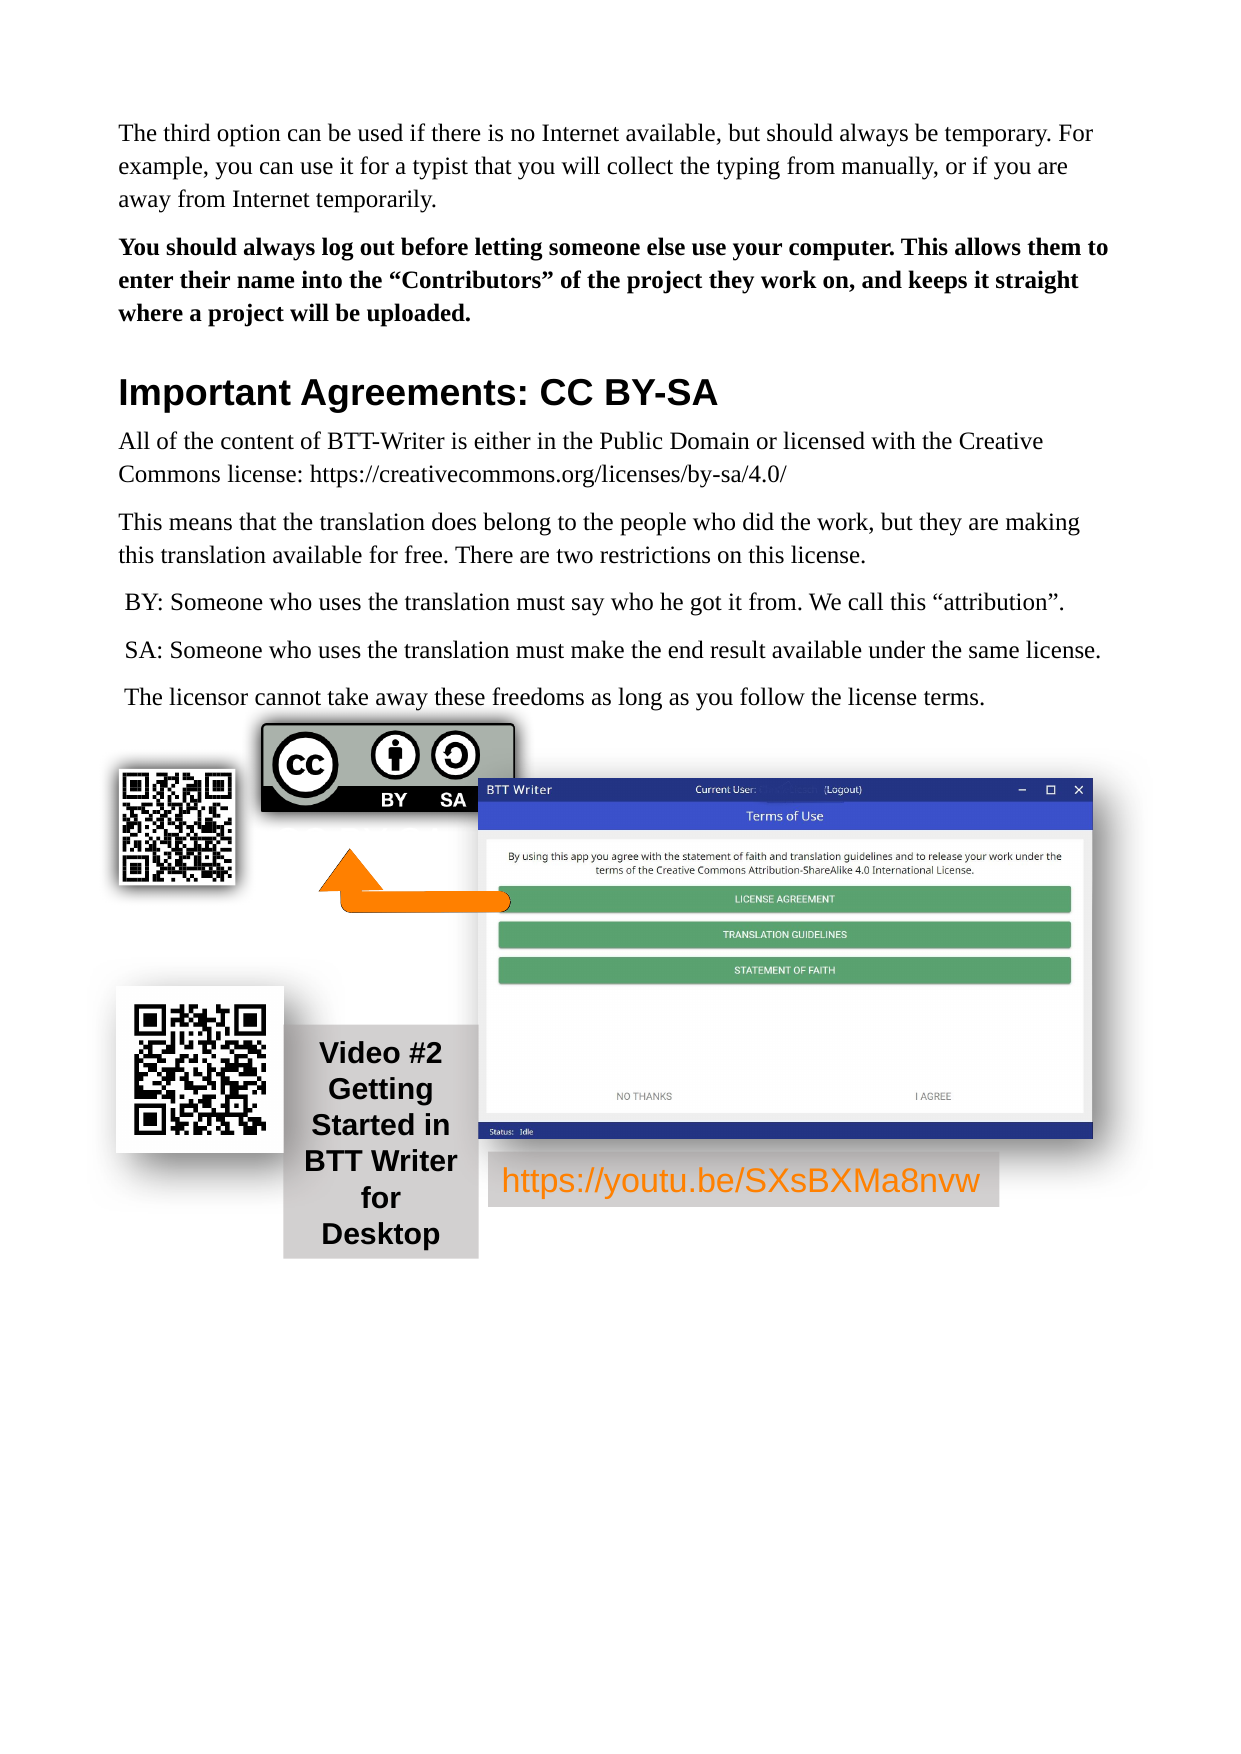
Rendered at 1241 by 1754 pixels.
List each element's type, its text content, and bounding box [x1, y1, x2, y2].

text This means that the translation does belong to the people who did the work, but they are making this translation available for free. There are two restrictions on this license. [118, 507, 1122, 568]
text All of the content of BTT-Writer is either in the Public Domain or licensed with the Creative Commons license: https://creativecommons.org/licenses/by-sa/4.0/ [118, 426, 1122, 488]
text BY: Someone who uses the translation must say who he got it from. We call this “attribution”. [118, 587, 1122, 616]
text The third option can be used if there is no Internet available, but should always be temporary. For example, you can use it for a typist that you will collect the typing from manually, or if you are away from Internet temporarily. [118, 118, 1122, 213]
picture [261, 723, 1093, 1139]
picture [116, 986, 284, 1153]
text You should always log out before letting someone else use your computer. This allows them to enter their name into the “Contributors” of the project they work on, and keeps it straight where a project will be uploaded. [118, 232, 1122, 327]
text The licensor cannot take away these freedoms as long as you follow the license terms. [118, 682, 1122, 711]
text SA: Someone who uses the translation must make the end result available under the same license. [118, 635, 1122, 664]
subtitle Important Agreements: CC BY-SA [118, 370, 1122, 413]
